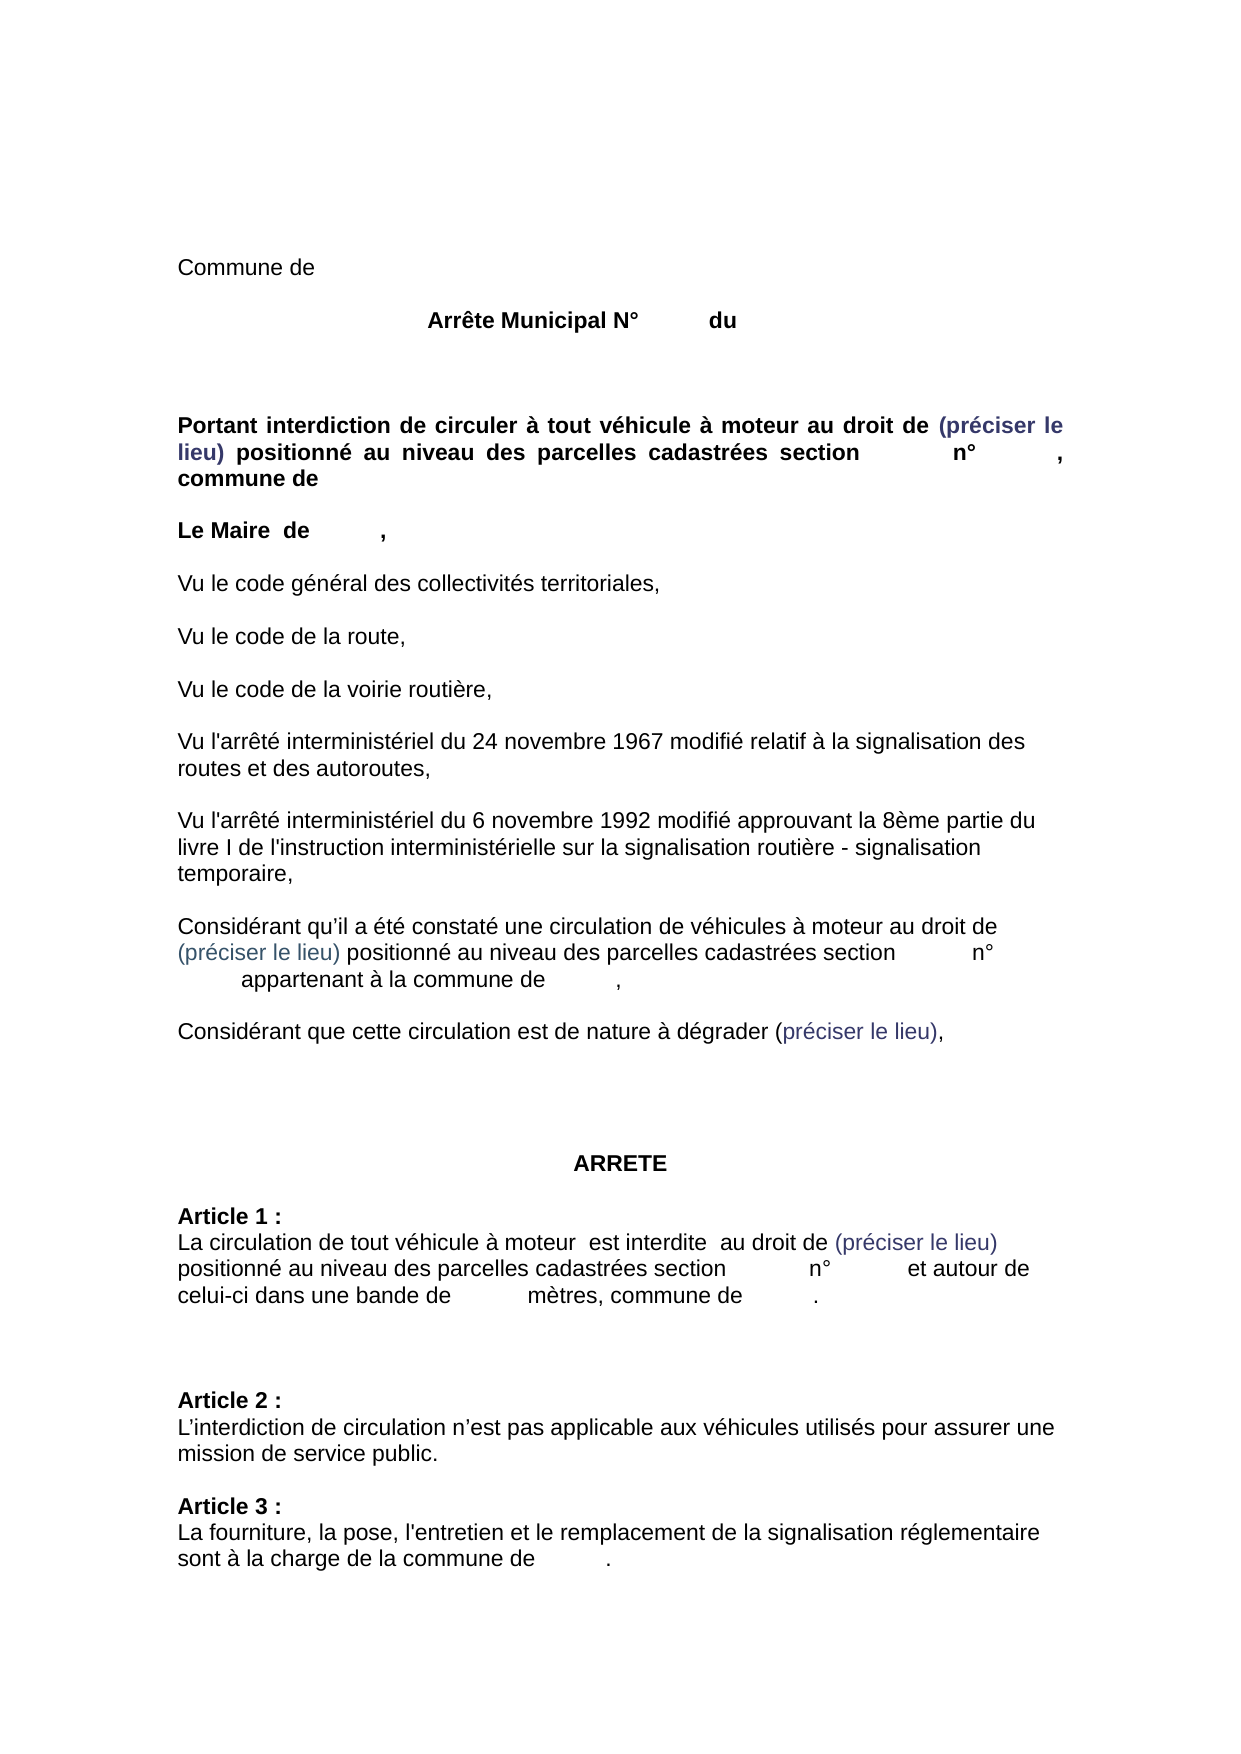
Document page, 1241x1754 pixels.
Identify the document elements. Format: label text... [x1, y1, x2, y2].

text ARRETE [177, 1150, 1063, 1176]
text Considérant que cette circulation est de nature à dégrader (préciser le lieu), [177, 1018, 1063, 1044]
text Article 2 : [177, 1387, 1063, 1413]
text Vu le code général des collectivités territoriales, Vu le code de la route, Vu le code de la voirie routière, Vu l'arrêté interministériel du 24 novembre 1967 modifié relatif à la signalisation des routes et des autoroutes, Vu l'arrêté interministériel du 6 novembre 1992 modifié approuvant la 8ème partie du livre I de l'instruction interministérielle sur la signalisation routière - signalisation temporaire, Considérant qu’il a été constaté une circulation de véhicules à moteur au droit de (préciser le lieu) positionné au niveau des parcelles cadastrées section n° appartenant à la commune de , [177, 570, 1063, 992]
text Arrête Municipal N° du [177, 307, 1063, 333]
text L’interdiction de circulation n’est pas applicable aux véhicules utilisés pour assurer une mission de service public. [177, 1413, 1063, 1466]
text Commune de [177, 254, 1063, 280]
text Le Maire de , [177, 517, 1063, 544]
text Portant interdiction de circuler à tout véhicule à moteur au droit de (préciser le lieu) positionné au niveau des parcelles cadastrées section n° , commune de [177, 412, 1063, 491]
text La circulation de tout véhicule à moteur est interdite au droit de (préciser le lieu) positionné au niveau des parcelles cadastrées section n° et autour de celui-ci dans une bande de mètres, commune de . [177, 1229, 1063, 1308]
text La fourniture, la pose, l'entretien et le remplacement de la signalisation réglementaire sont à la charge de la commune de . [177, 1519, 1063, 1572]
text Article 1 : [177, 1203, 1063, 1229]
text Article 3 : [177, 1493, 1063, 1519]
